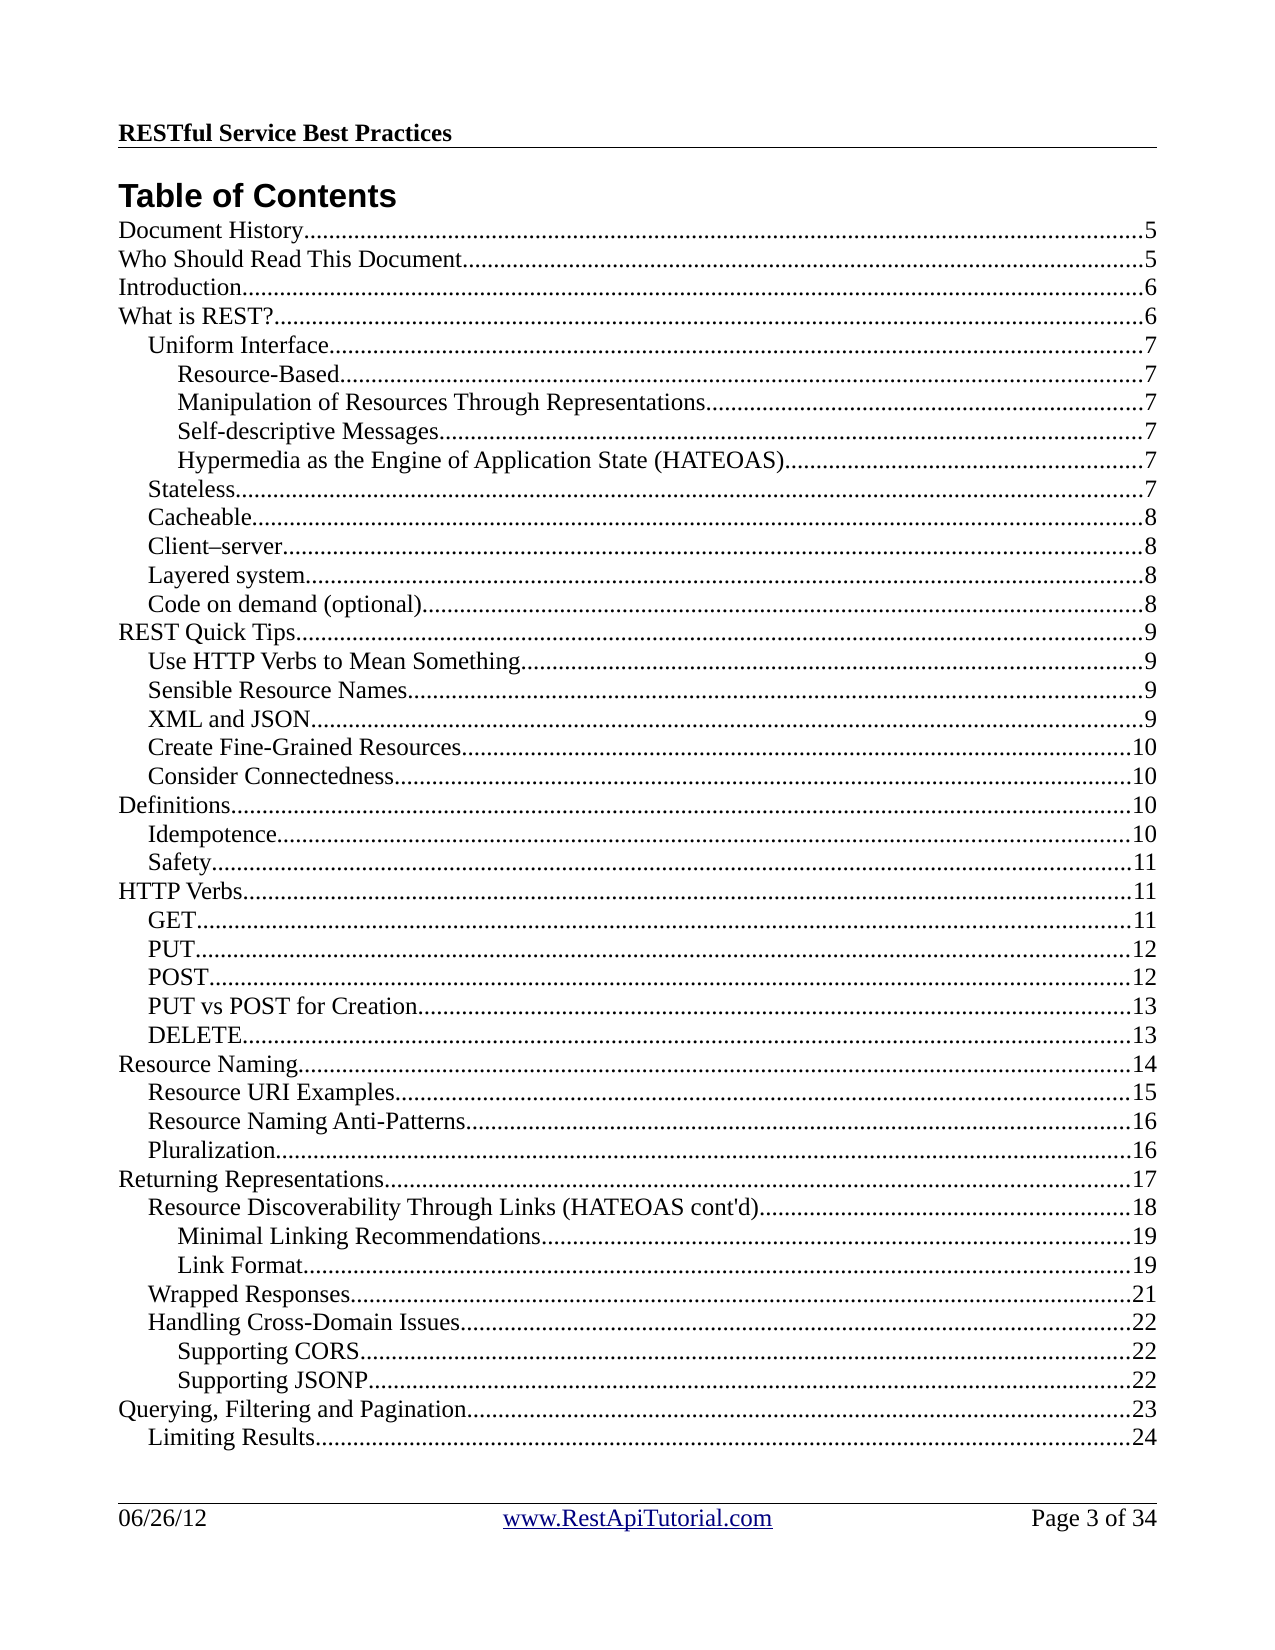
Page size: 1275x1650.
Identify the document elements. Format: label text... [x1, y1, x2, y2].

text Layered system 8 [148, 560, 1157, 589]
text Idempotence 10 [148, 819, 1157, 847]
text DELETE 13 [148, 1020, 1157, 1049]
text Link Format 19 [177, 1250, 1157, 1279]
text Wrapped Responses 21 [148, 1279, 1157, 1307]
text HTTP Verbs 11 [118, 876, 1157, 905]
text Who Should Read This Document 5 [118, 244, 1157, 272]
text Minimal Linking Recommendations 19 [177, 1221, 1157, 1250]
text Hypermedia as the Engine of Application State (HATEOAS) 7 [177, 445, 1157, 474]
text Consider Connectedness 10 [148, 761, 1157, 790]
text What is REST? 6 [118, 301, 1157, 330]
text Querying, Filtering and Pagination 23 [118, 1394, 1157, 1422]
text PUT 12 [148, 934, 1157, 962]
text Limiting Results 24 [148, 1422, 1157, 1451]
text Handling Cross-Domain Issues 22 [148, 1307, 1157, 1336]
text Document History 5 [118, 215, 1157, 244]
text Definitions 10 [118, 790, 1157, 819]
text Create Fine-Grained Resources 10 [148, 732, 1157, 761]
text XML and JSON 9 [148, 704, 1157, 732]
text Pluralization 16 [148, 1135, 1157, 1164]
text Uniform Interface 7 [148, 330, 1157, 359]
text Resource URI Examples 15 [148, 1077, 1157, 1106]
text REST Quick Tips 9 [118, 617, 1157, 646]
text Client–server 8 [148, 531, 1157, 560]
subtitle Table of Contents [118, 176, 1157, 215]
text Resource-Based 7 [177, 359, 1157, 387]
text Sensible Resource Names 9 [148, 675, 1157, 704]
text Returning Representations 17 [118, 1164, 1157, 1192]
text Introduction 6 [118, 272, 1157, 301]
text GET 11 [148, 905, 1157, 934]
text PUT vs POST for Creation 13 [148, 991, 1157, 1020]
text Supporting JSONP 22 [177, 1365, 1157, 1394]
text Stateless 7 [148, 474, 1157, 502]
text Resource Naming 14 [118, 1049, 1157, 1077]
text Resource Discoverability Through Links (HATEOAS cont'd) 18 [148, 1192, 1157, 1221]
text Supporting CORS 22 [177, 1336, 1157, 1365]
text Cacheable 8 [148, 502, 1157, 531]
text Use HTTP Verbs to Mean Something 9 [148, 646, 1157, 675]
text Safety 11 [148, 847, 1157, 876]
text Manipulation of Resources Through Representations 7 [177, 387, 1157, 416]
text Self-descriptive Messages 7 [177, 416, 1157, 445]
text Resource Naming Anti-Patterns 16 [148, 1106, 1157, 1135]
text POST 12 [148, 962, 1157, 991]
text Code on demand (optional) 8 [148, 589, 1157, 617]
